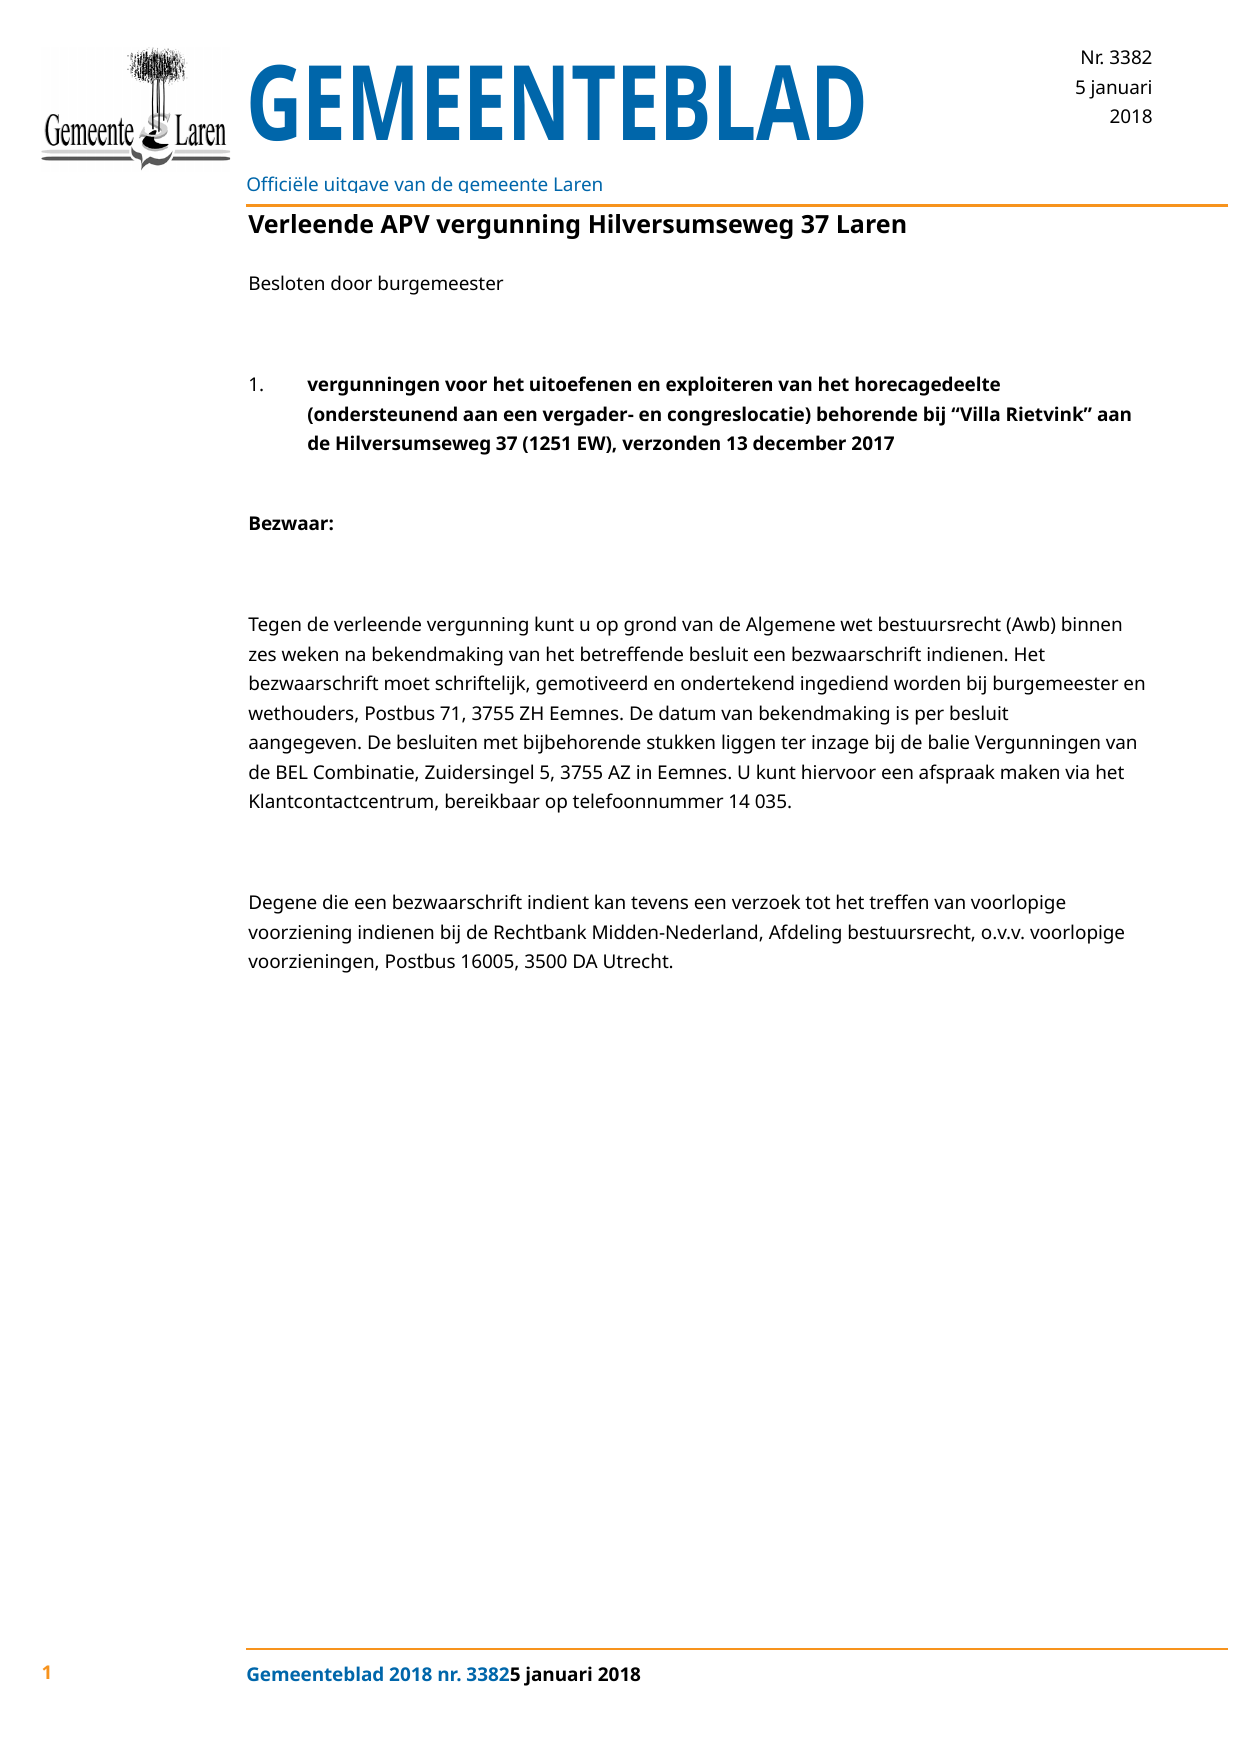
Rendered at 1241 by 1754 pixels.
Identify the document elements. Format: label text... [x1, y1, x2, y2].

picture [41, 47, 231, 172]
text Verleende APV vergunning Hilversumseweg 37 Laren [248, 207, 1152, 241]
text Tegen de verleende vergunning kunt u op grond van de Algemene wet bestuursrecht (Awb) binnen zes weken na bekendmaking van het betreffende besluit een bezwaarschrift indienen. Het bezwaarschrift moet schriftelijk, gemotiveerd en ondertekend ingediend worden bij burgemeester en wethouders, Postbus 71, 3755 ZH Eemnes. De datum van bekendmaking is per besluit aangegeven. De besluiten met bijbehorende stukken liggen ter inzage bij de balie Vergunningen van de BEL Combinatie, Zuidersingel 5, 3755 AZ in Eemnes. U kunt hiervoor een afspraak maken via het Klantcontactcentrum, bereikbaar op telefoonnummer 14 035. [248, 611, 1152, 814]
list vergunningen voor het uitoefenen en exploiteren van het horecagedeelte (ondersteunend aan een vergader- en congreslocatie) behorende bij “Villa Rietvink” aan de Hilversumseweg 37 (1251 EW), verzonden 13 december 2017 [248, 371, 1152, 456]
text Bezwaar: [248, 510, 1152, 536]
text Degene die een bezwaarschrift indient kan tevens een verzoek tot het treffen van voorlopige voorziening indienen bij de Rechtbank Midden-Nederland, Afdeling bestuursrecht, o.v.v. voorlopige voorzieningen, Postbus 16005, 3500 DA Utrecht. [248, 889, 1152, 974]
text Besloten door burgemeester [248, 270, 1152, 296]
